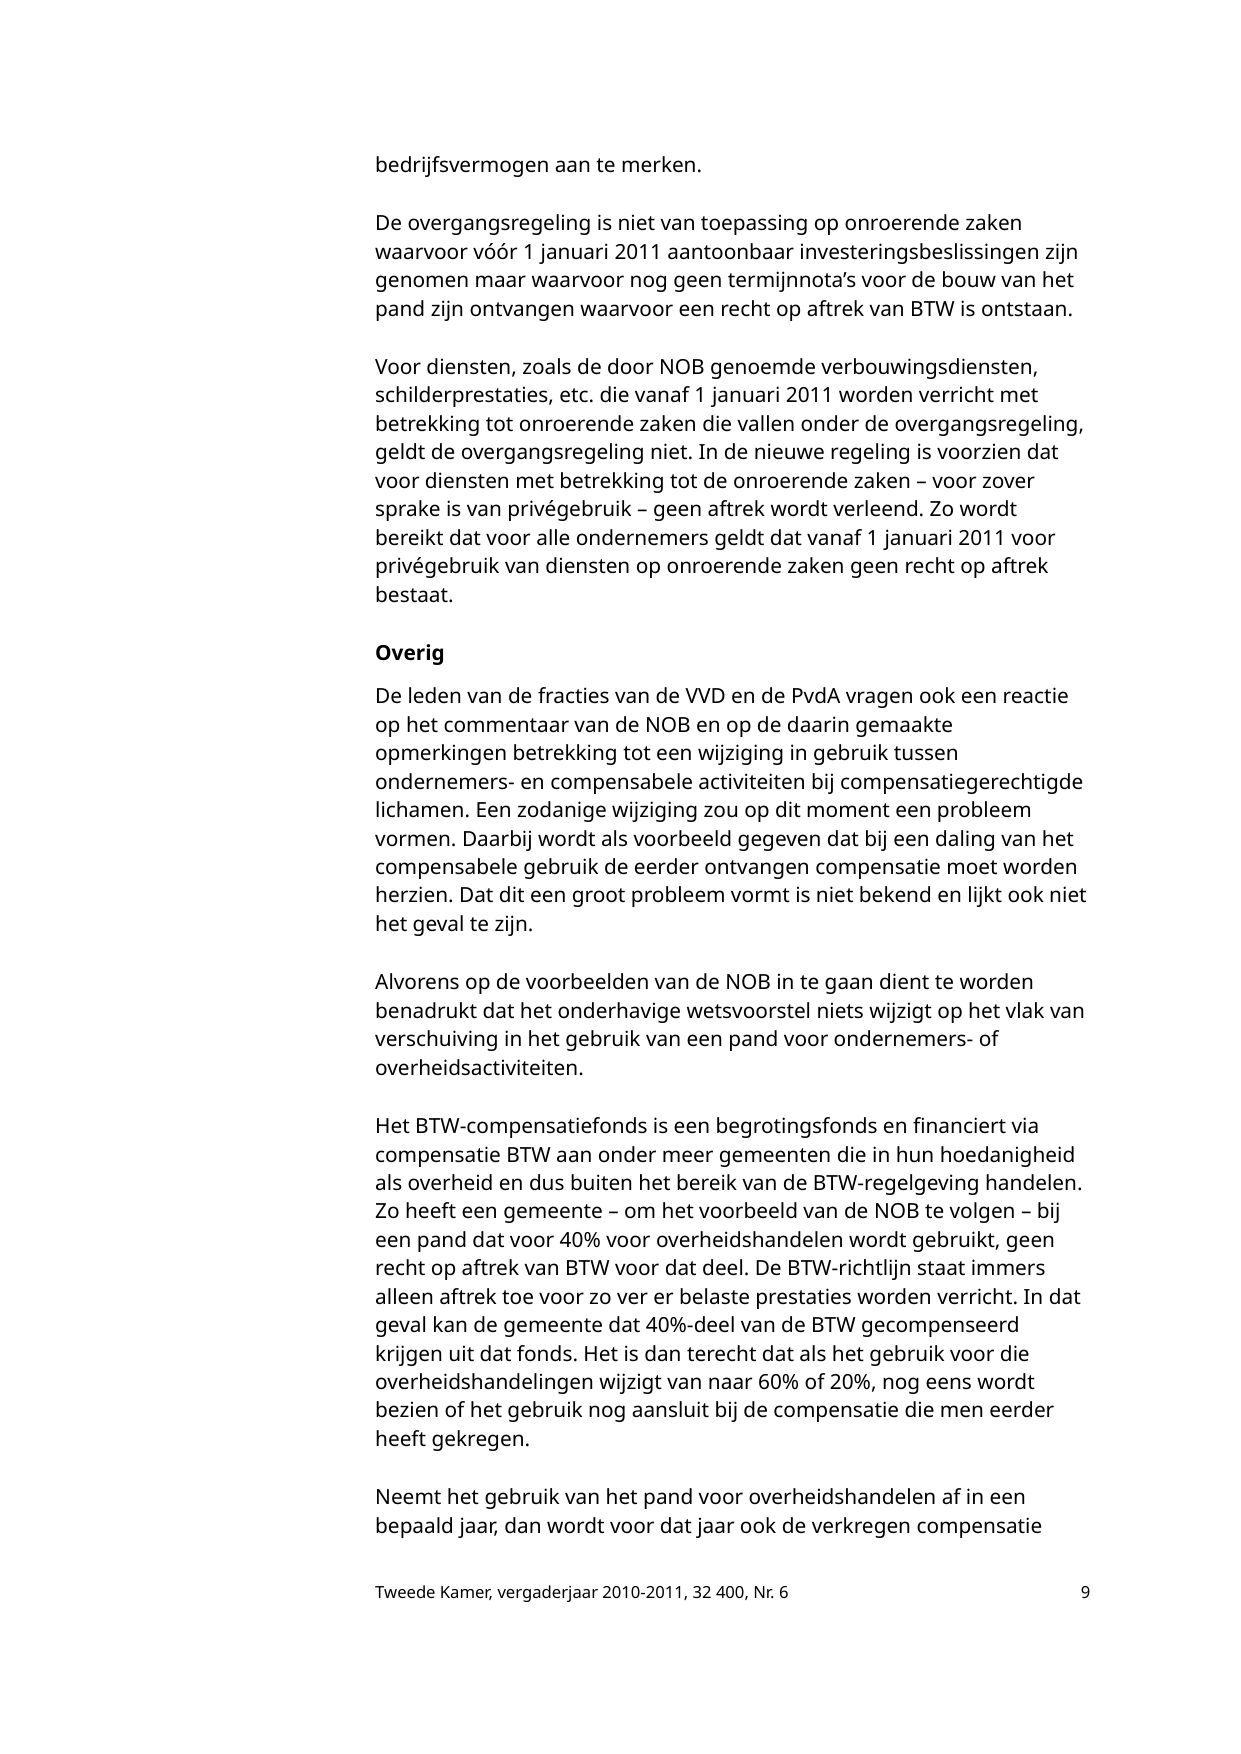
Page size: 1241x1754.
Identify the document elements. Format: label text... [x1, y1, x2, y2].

text Het BTW-compensatiefonds is een begrotingsfonds en financiert via compensatie BTW aan onder meer gemeenten die in hun hoedanigheid als overheid en dus buiten het bereik van de BTW-regelgeving handelen. Zo heeft een gemeente – om het voorbeeld van de NOB te volgen – bij een pand dat voor 40% voor overheidshandelen wordt gebruikt, geen recht op aftrek van BTW voor dat deel. De BTW-richtlijn staat immers alleen aftrek toe voor zo ver er belaste prestaties worden verricht. In dat geval kan de gemeente dat 40%-deel van de BTW gecompenseerd krijgen uit dat fonds. Het is dan terecht dat als het gebruik voor die overheidshandelingen wijzigt van naar 60% of 20%, nog eens wordt bezien of het gebruik nog aansluit bij de compensatie die men eerder heeft gekregen. [375, 1111, 1090, 1452]
text De leden van de fracties van de VVD en de PvdA vragen ook een reactie op het commentaar van de NOB en op de daarin gemaakte opmerkingen betrekking tot een wijziging in gebruik tussen ondernemers- en compensabele activiteiten bij compensatiegerechtigde lichamen. Een zodanige wijziging zou op dit moment een probleem vormen. Daarbij wordt als voorbeeld gegeven dat bij een daling van het compensabele gebruik de eerder ontvangen compensatie moet worden herzien. Dat dit een groot probleem vormt is niet bekend en lijkt ook niet het geval te zijn. [375, 682, 1090, 937]
text bedrijfsvermogen aan te merken. [375, 150, 1090, 178]
text De overgangsregeling is niet van toepassing op onroerende zaken waarvoor vóór 1 januari 2011 aantoonbaar investeringsbeslissingen zijn genomen maar waarvoor nog geen termijnnota’s voor de bouw van het pand zijn ontvangen waarvoor een recht op aftrek van BTW is ontstaan. [375, 208, 1090, 322]
text Neemt het gebruik van het pand voor overheidshandelen af in een bepaald jaar, dan wordt voor dat jaar ook de verkregen compensatie [375, 1482, 1090, 1539]
text Overig [375, 638, 1090, 667]
text Voor diensten, zoals de door NOB genoemde verbouwingsdiensten, schilderprestaties, etc. die vanaf 1 januari 2011 worden verricht met betrekking tot onroerende zaken die vallen onder de overgangsregeling, geldt de overgangsregeling niet. In de nieuwe regeling is voorzien dat voor diensten met betrekking tot de onroerende zaken – voor zover sprake is van privégebruik – geen aftrek wordt verleend. Zo wordt bereikt dat voor alle ondernemers geldt dat vanaf 1 januari 2011 voor privégebruik van diensten op onroerende zaken geen recht op aftrek bestaat. [375, 352, 1090, 608]
text Alvorens op de voorbeelden van de NOB in te gaan dient te worden benadrukt dat het onderhavige wetsvoorstel niets wijzigt op het vlak van verschuiving in het gebruik van een pand voor ondernemers- of overheidsactiviteiten. [375, 967, 1090, 1081]
